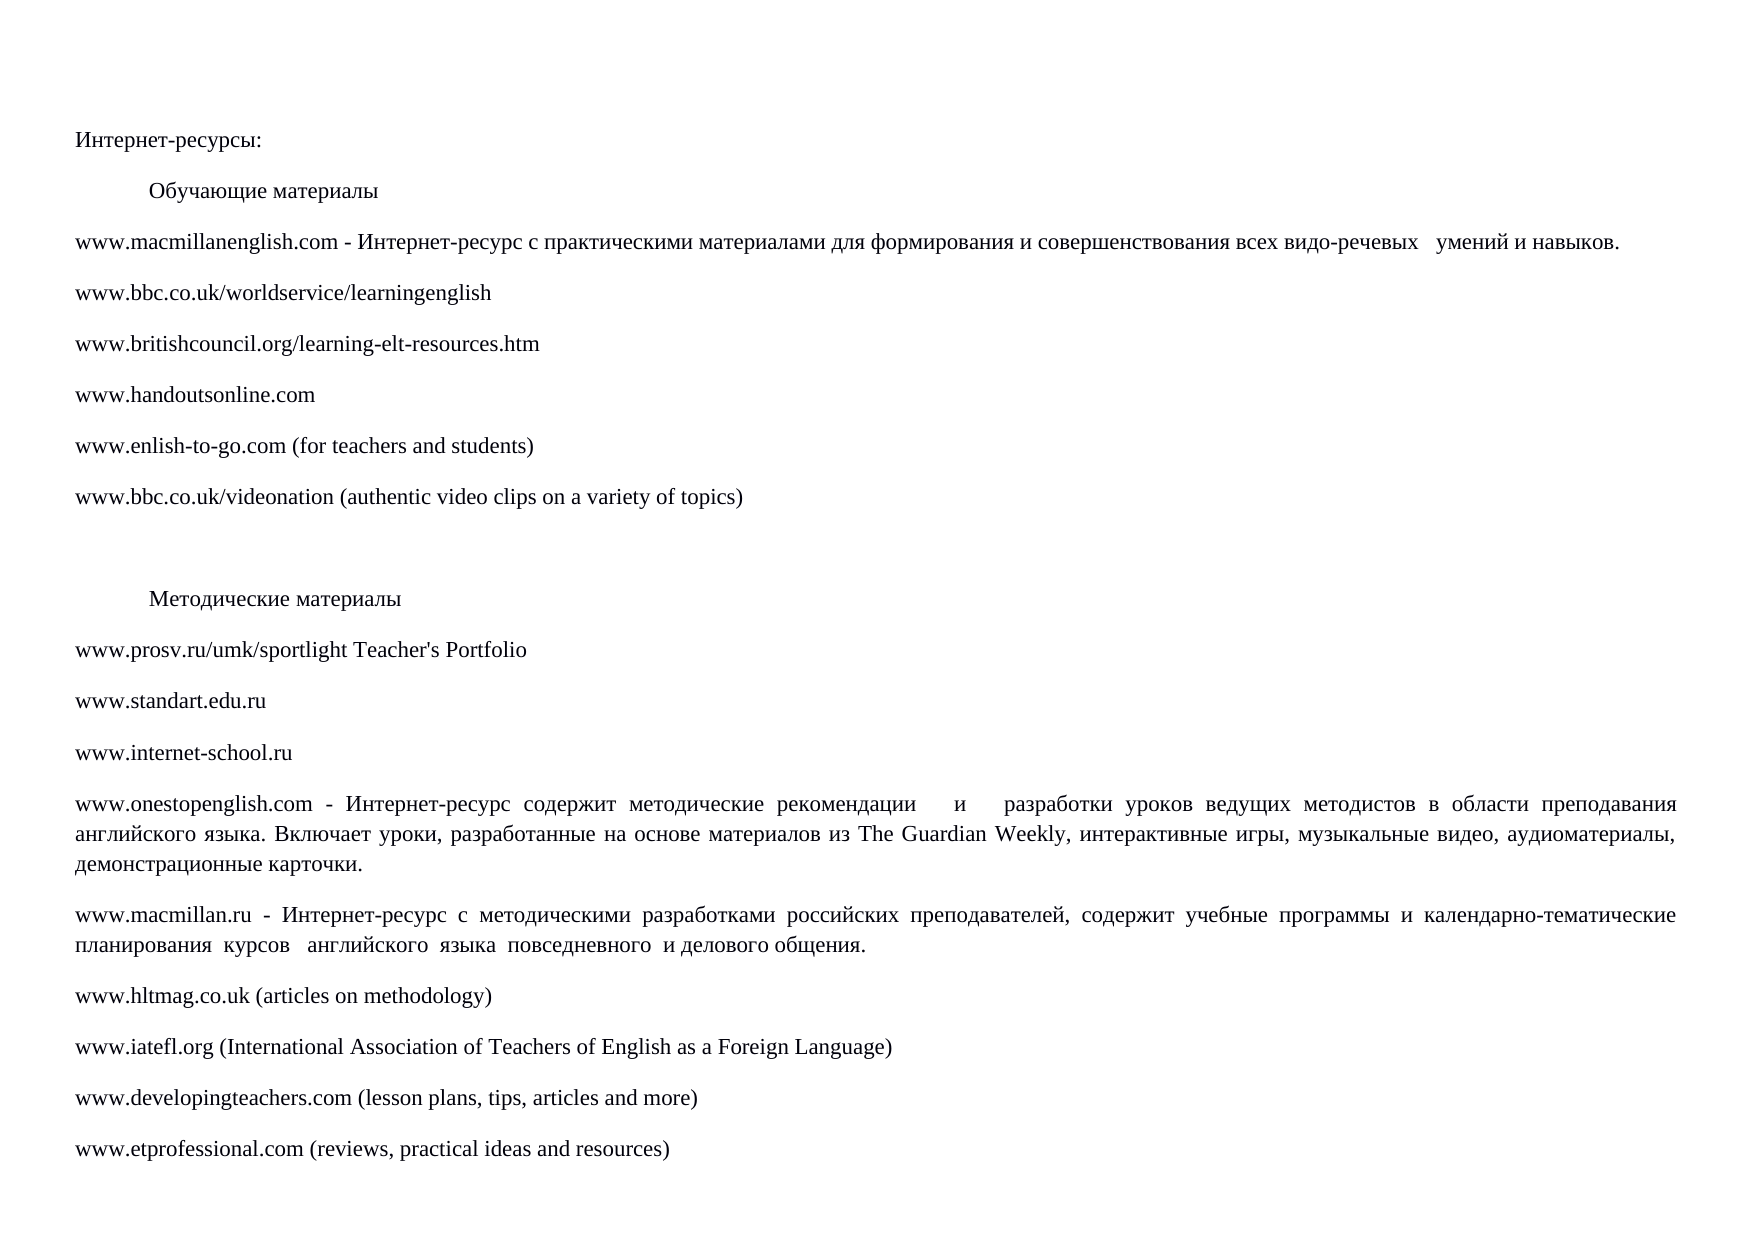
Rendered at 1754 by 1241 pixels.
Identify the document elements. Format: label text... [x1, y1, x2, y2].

text www.developingteachers.com (lesson plans, tips, articles and more) [75, 1084, 1679, 1111]
text www.onestopenglish.com - Интернет-ресурс содержит методические рекомендации и разработки уроков ведущих методистов в области преподавания английского языка. Включает уроки, разработанные на основе материалов из The Guardian Weekly, интерактивные игры, музыкальные видео, аудиоматериалы, демонстрационные карточки. [75, 789, 1679, 876]
text www.prosv.ru/umk/sportlight Teacher's Portfolio [75, 636, 1679, 663]
text Интернет-ресурсы: [75, 126, 1679, 152]
text www.internet-school.ru [75, 738, 1679, 765]
text Обучающие материалы [75, 177, 1679, 203]
text www.handoutsonline.com [75, 381, 1679, 408]
text www.macmillanenglish.com - Интернет-ресурс с практическими материалами для формирования и совершенствования всех видо-речевых умений и навыков. [75, 228, 1679, 254]
text www.macmillan.ru - Интернет-ресурс с методическими разработками российских преподавателей, содержит учебные программы и календарно-тематические планирования курсов английского языка повседневного и делового общения. [75, 901, 1679, 958]
text www.iatefl.org (International Association of Teachers of English as a Foreign Language) [75, 1033, 1679, 1060]
text www.bbc.co.uk/videonation (authentic video clips on a variety of topics) [75, 483, 1679, 510]
text www.britishcouncil.org/learning-elt-resources.htm [75, 330, 1679, 357]
text www.etprofessional.com (reviews, practical ideas and resources) [75, 1135, 1679, 1162]
text www.enlish-to-go.com (for teachers and students) [75, 432, 1679, 459]
text www.bbc.co.uk/worldservice/learningenglish [75, 279, 1679, 306]
text Методические материалы [75, 585, 1679, 612]
text www.standart.edu.ru [75, 687, 1679, 714]
text www.hltmag.co.uk (articles on methodology) [75, 982, 1679, 1009]
